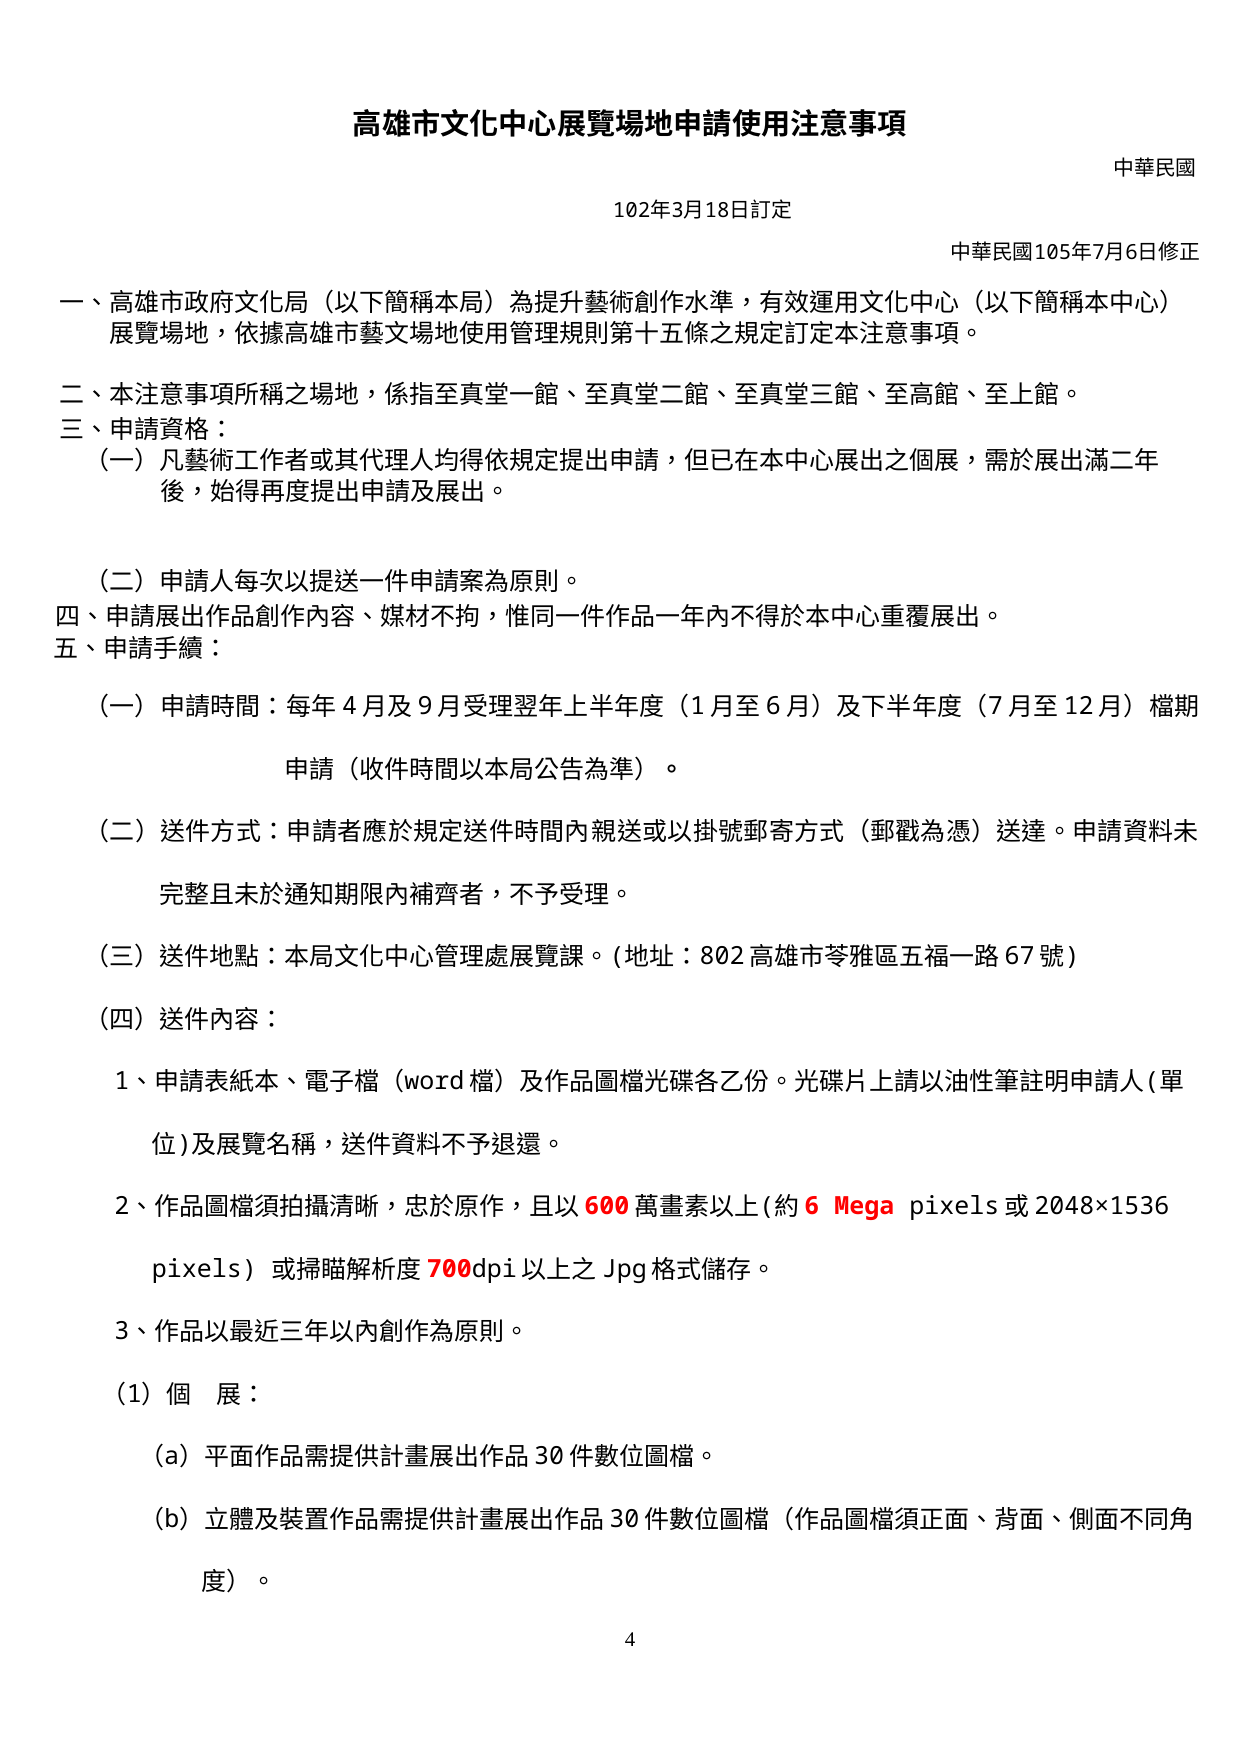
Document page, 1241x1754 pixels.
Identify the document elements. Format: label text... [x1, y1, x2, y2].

text （四）送件內容： [59, 976, 1200, 1038]
text （b）立體及裝置作品需提供計畫展出作品30件數位圖檔（作品圖檔須正面、背面、側面不同角度）。 [139, 1476, 1200, 1601]
text 2、作品圖檔須拍攝清晰，忠於原作，且以600萬畫素以上(約6 Mega pixels或2048×1536 pixels) 或掃瞄解析度700dpi以上之Jpg格式儲存。 [114, 1163, 1200, 1288]
text 二、本注意事項所稱之場地，係指至真堂一館、至真堂二館、至真堂三館、至高館、至上館。 [59, 351, 1200, 413]
text 三、申請資格： [59, 413, 1200, 444]
text 中華民國102年3月18日訂定 [59, 142, 1200, 226]
text 中華民國105年7月6日修正 [59, 226, 1200, 267]
text 五、申請手續： [53, 632, 1200, 663]
text 3、作品以最近三年以內創作為原則。 [89, 1288, 1200, 1351]
text 四、申請展出作品創作內容、媒材不拘，惟同一件作品一年內不得於本中心重覆展出。 [55, 601, 1200, 632]
text （二）申請人每次以提送一件申請案為原則。 [59, 538, 1200, 601]
text 1、申請表紙本、電子檔（word檔）及作品圖檔光碟各乙份。光碟片上請以油性筆註明申請人(單位)及展覽名稱，送件資料不予退還。 [114, 1038, 1200, 1163]
text 一、高雄市政府文化局（以下簡稱本局）為提升藝術創作水準，有效運用文化中心（以下簡稱本中心）展覽場地，依據高雄市藝文場地使用管理規則第十五條之規定訂定本注意事項。 [59, 286, 1200, 349]
text （1）個 展： [89, 1351, 1200, 1413]
text 高雄市文化中心展覽場地申請使用注意事項 [59, 101, 1200, 142]
text （一）凡藝術工作者或其代理人均得依規定提出申請，但已在本中心展出之個展，需於展出滿二年後，始得再度提出申請及展出。 [84, 444, 1200, 507]
text （a）平面作品需提供計畫展出作品30件數位圖檔。 [89, 1413, 1200, 1476]
text （一）申請時間：每年4月及9月受理翌年上半年度（1月至6月）及下半年度（7月至12月）檔期申請（收件時間以本局公告為準）。 [84, 663, 1200, 788]
text （二）送件方式：申請者應於規定送件時間內親送或以掛號郵寄方式（郵戳為憑）送達。申請資料未完整且未於通知期限內補齊者，不予受理。 [84, 788, 1200, 913]
text （三）送件地點：本局文化中心管理處展覽課。(地址：802高雄市苓雅區五福一路67號) [59, 913, 1200, 976]
